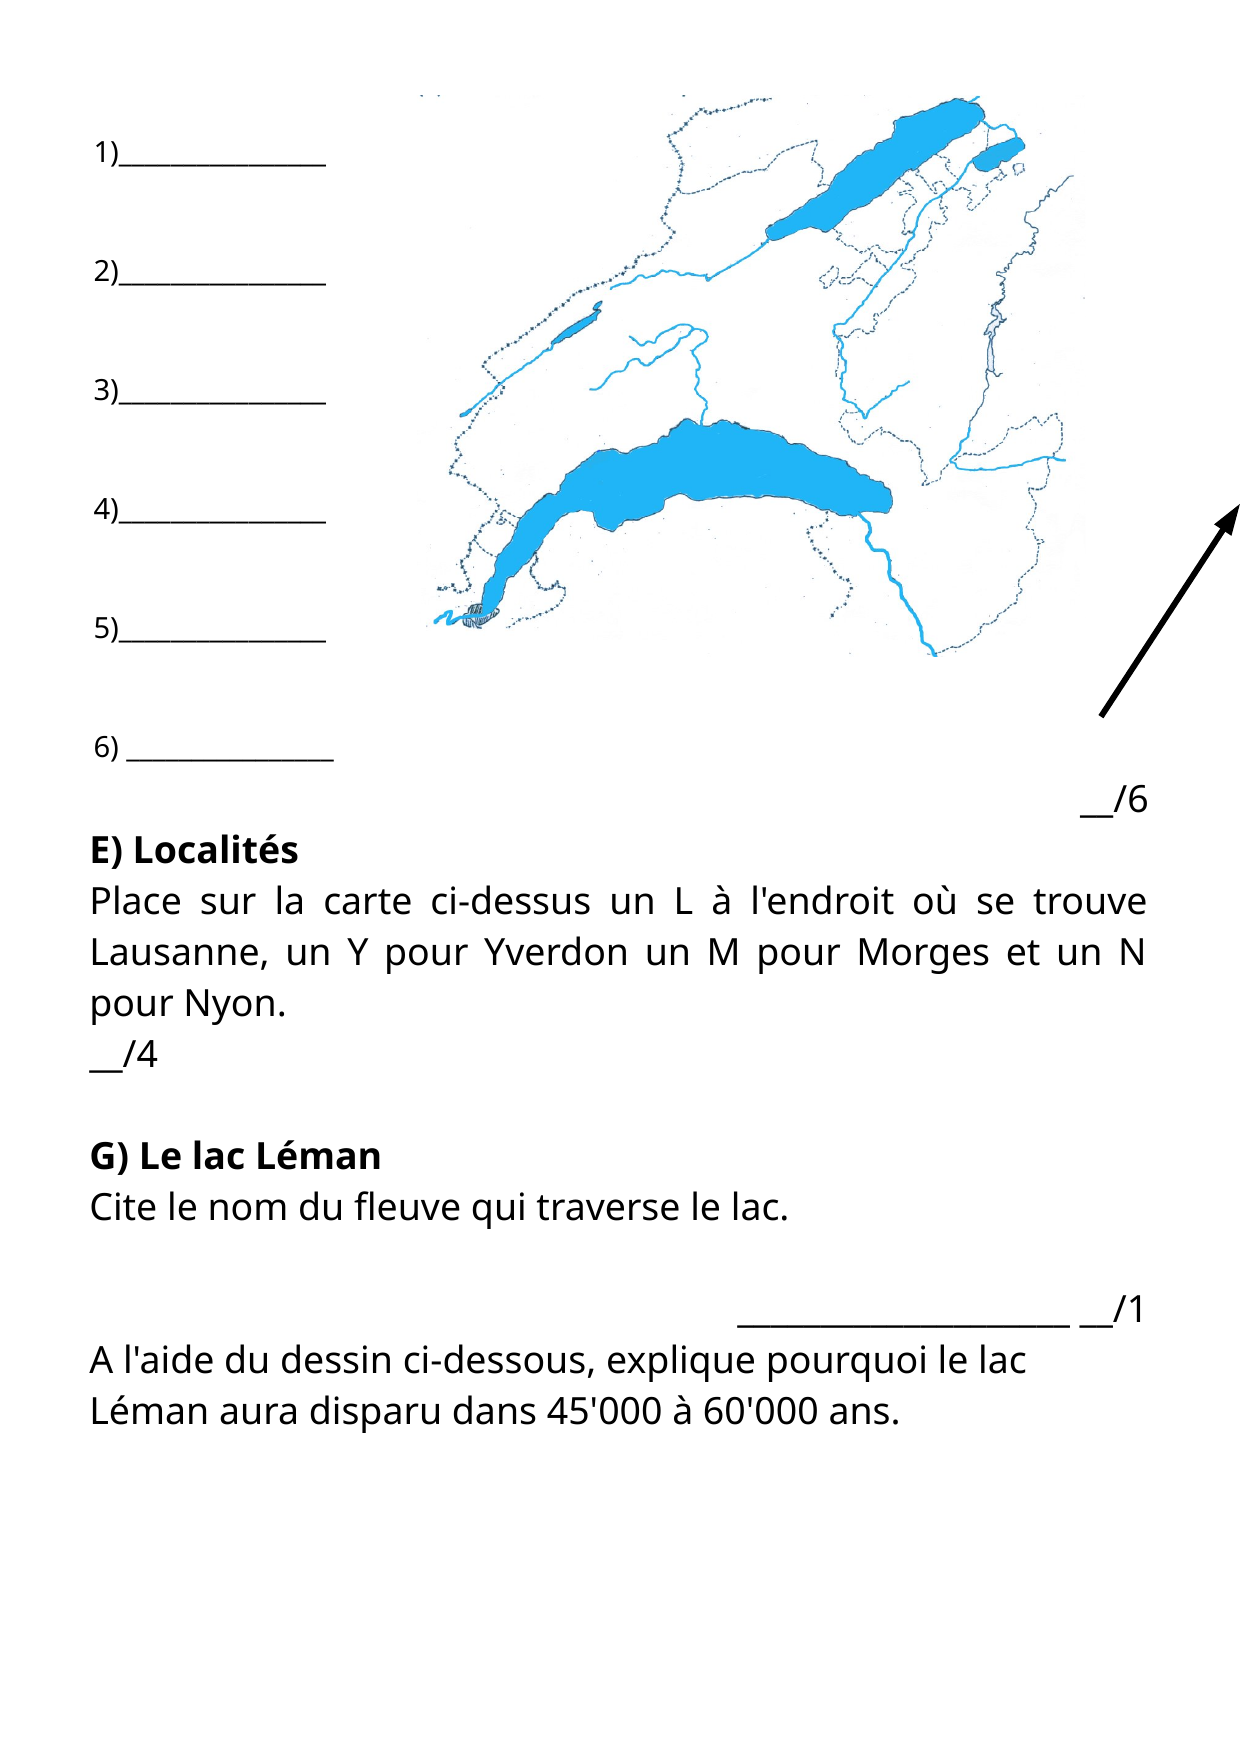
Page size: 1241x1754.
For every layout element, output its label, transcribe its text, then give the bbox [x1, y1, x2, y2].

text ____________________ __/1 [89, 1282, 1148, 1333]
text Cite le nom du fleuve qui traverse le lac. [89, 1180, 1148, 1231]
text G) Le lac Léman [89, 1129, 1148, 1180]
text E) Localités [89, 823, 1148, 874]
picture [416, 95, 1086, 657]
text __/6 [89, 772, 1148, 823]
text Place sur la carte ci-dessus un L à l'endroit où se trouve Lausanne, un Y pour Yverdon un M pour Morges et un N pour Nyon. __/4 [89, 874, 1148, 1078]
table_header 1)________________ 2)________________ 3)________________ 4)________________ 5)________________ 6) ________________ [88, 86, 394, 772]
table_header [394, 86, 1148, 772]
text A l'aide du dessin ci-dessous, explique pourquoi le lac Léman aura disparu dans 45'000 à 60'000 ans. [89, 1333, 1148, 1436]
